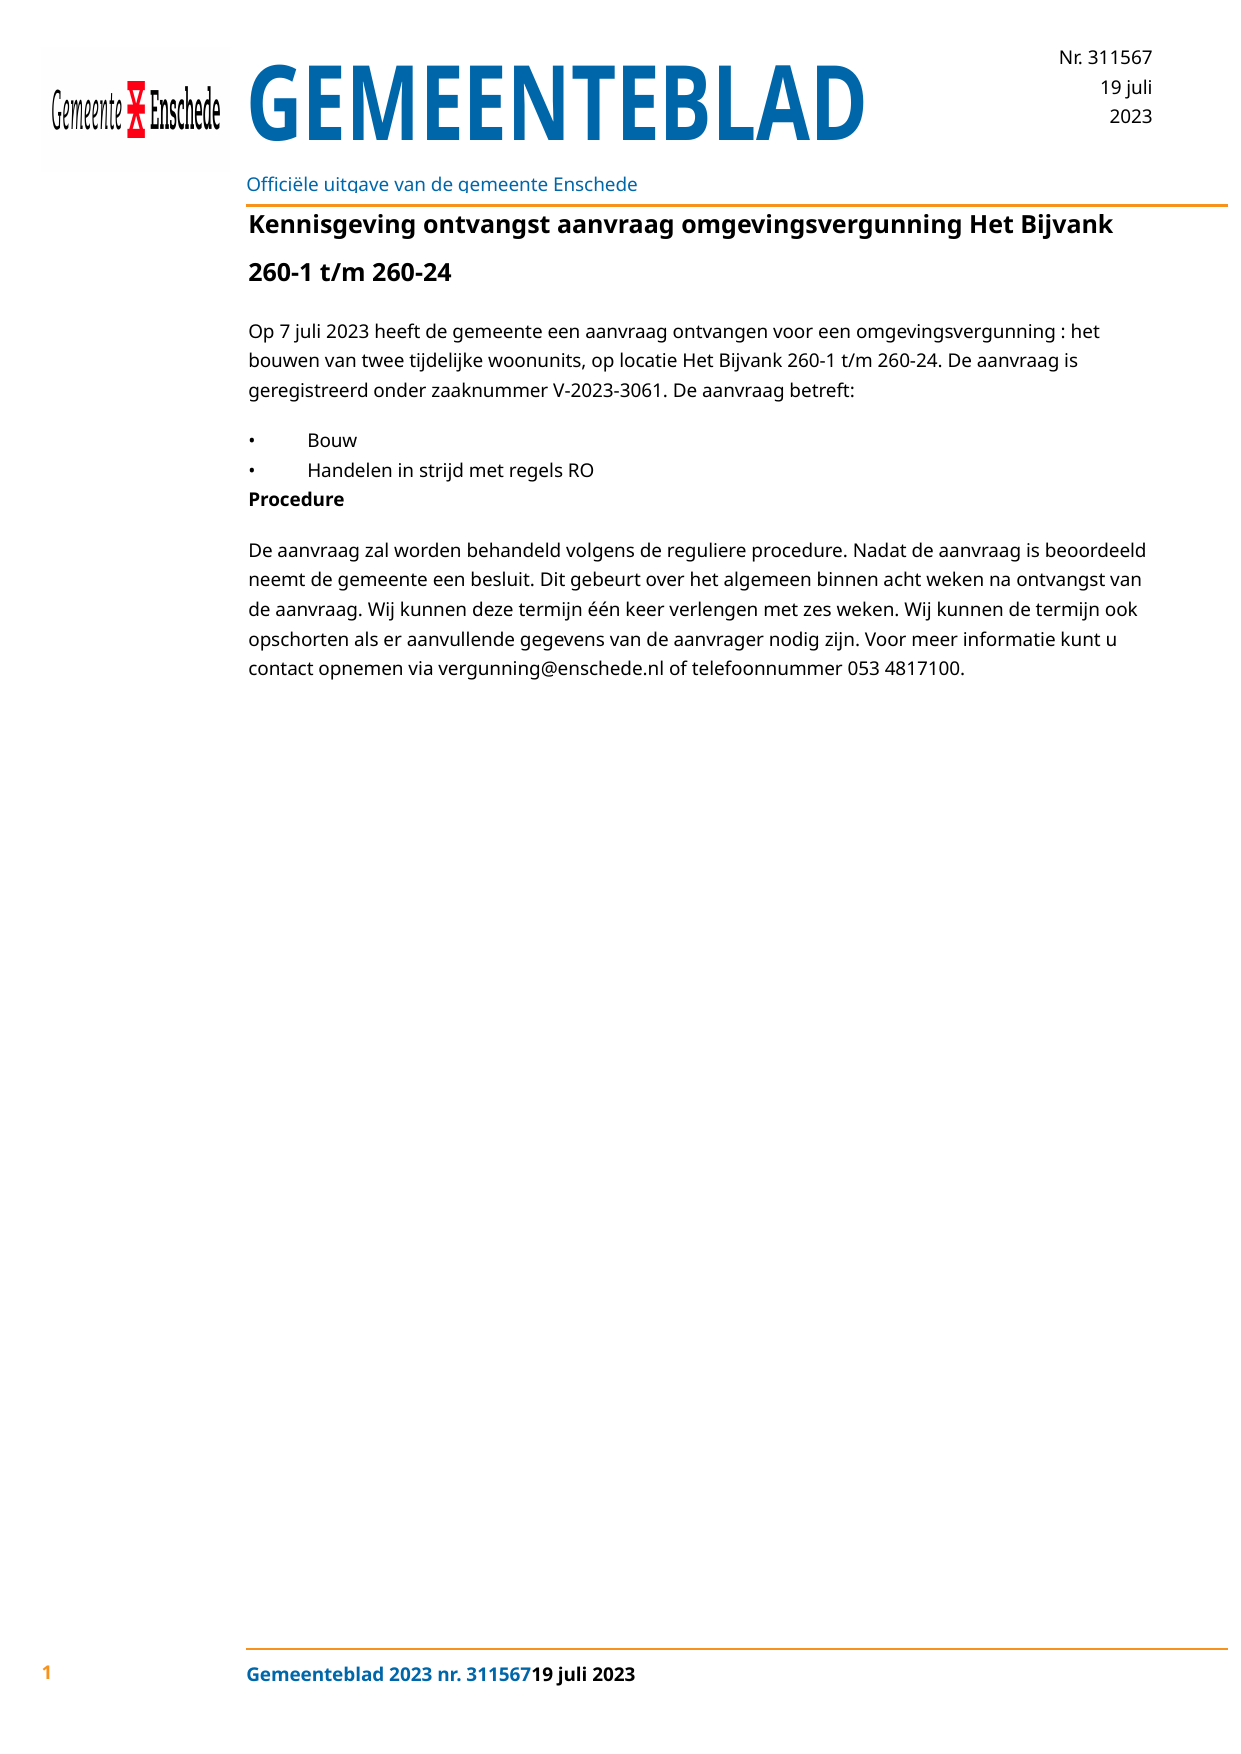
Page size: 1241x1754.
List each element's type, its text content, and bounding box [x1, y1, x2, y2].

text Op 7 juli 2023 heeft de gemeente een aanvraag ontvangen voor een omgevingsvergunning : het bouwen van twee tijdelijke woonunits, op locatie Het Bijvank 260-1 t/m 260-24. De aanvraag is geregistreerd onder zaaknummer V-2023-3061. De aanvraag betreft: [248, 318, 1152, 403]
text Kennisgeving ontvangst aanvraag omgevingsvergunning Het Bijvank 260-1 t/m 260-24 [248, 207, 1152, 288]
list Bouw [248, 427, 1152, 453]
text De aanvraag zal worden behandeld volgens de reguliere procedure. Nadat de aanvraag is beoordeeld neemt de gemeente een besluit. Dit gebeurt over het algemeen binnen acht weken na ontvangst van de aanvraag. Wij kunnen deze termijn één keer verlengen met zes weken. Wij kunnen de termijn ook opschorten als er aanvullende gegevens van de aanvrager nodig zijn. Voor meer informatie kunt u contact opnemen via vergunning@enschede.nl of telefoonnummer 053 4817100. [248, 537, 1152, 681]
text Procedure [248, 487, 1152, 512]
list Handelen in strijd met regels RO [248, 457, 1152, 483]
picture [41, 47, 231, 172]
